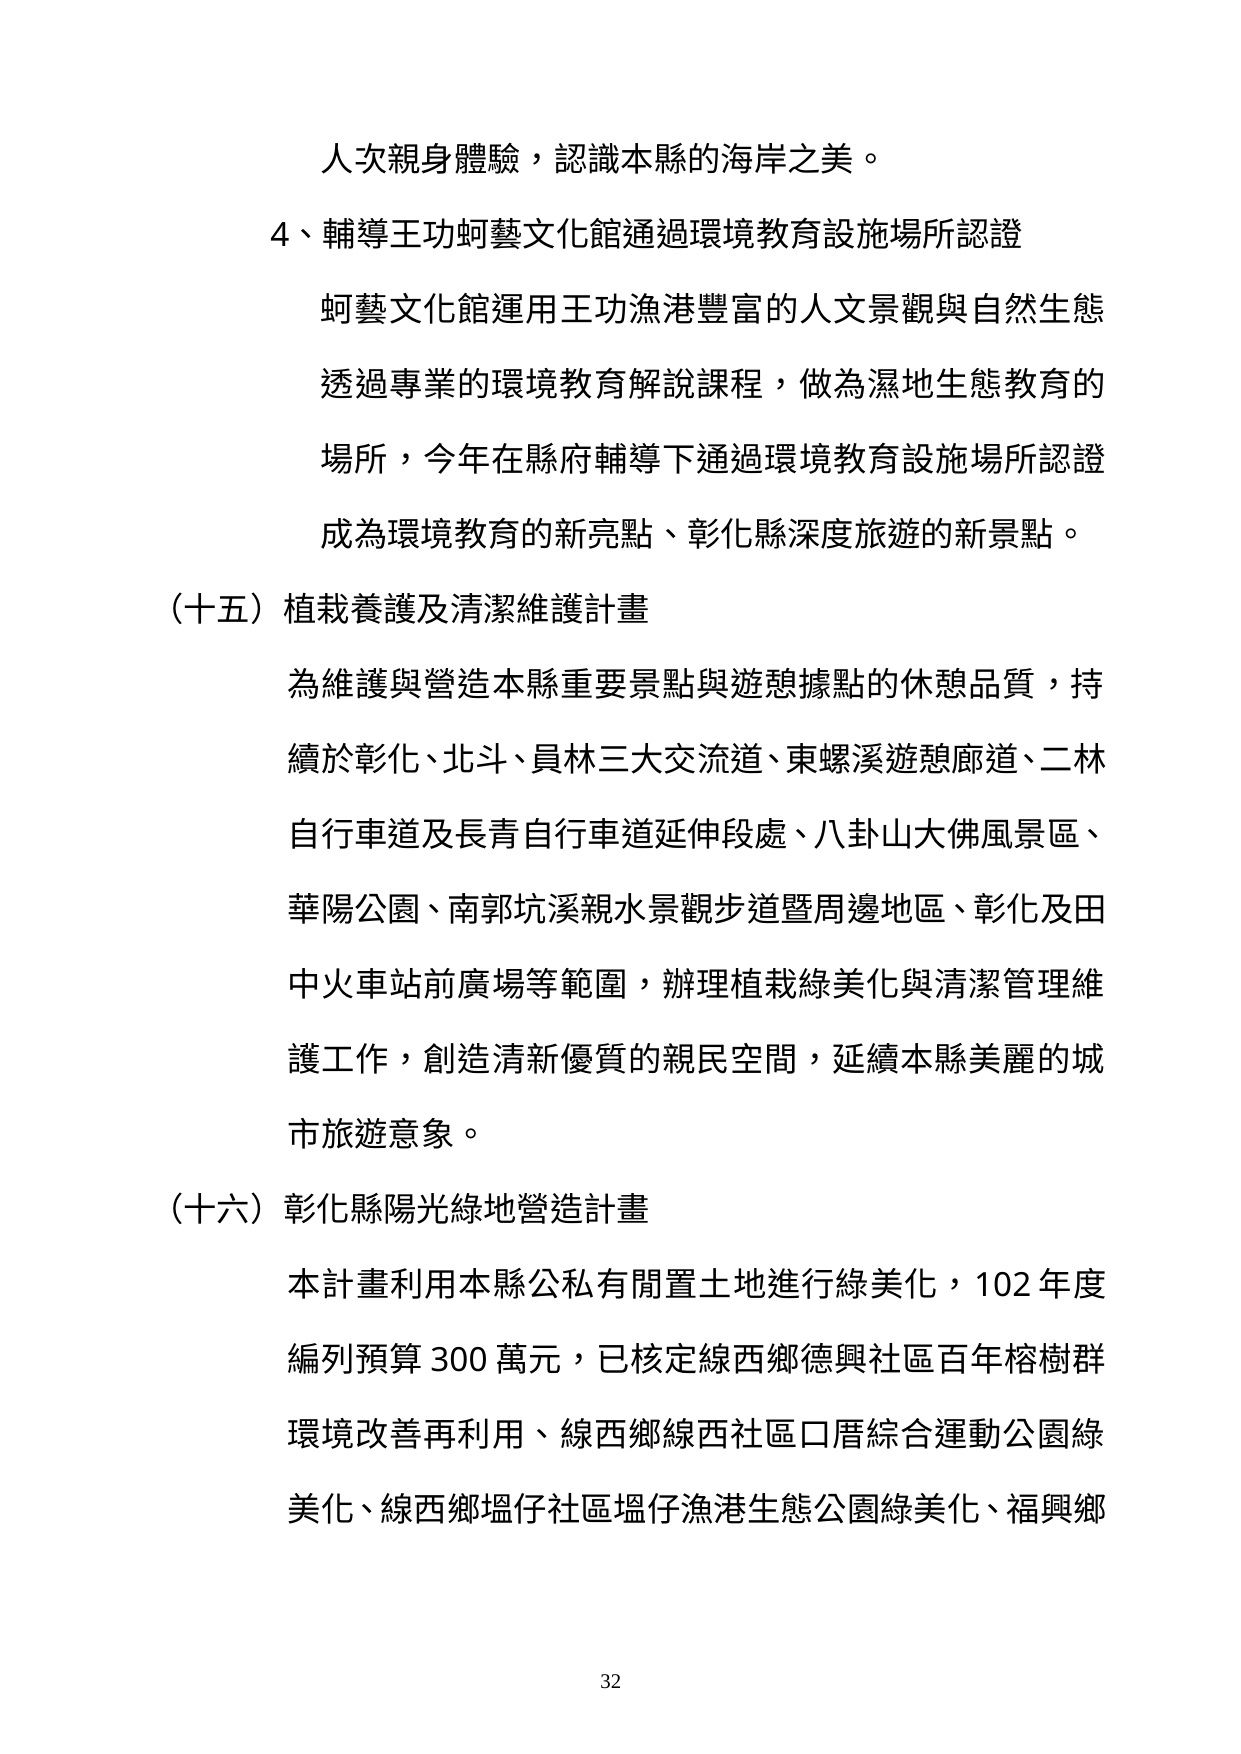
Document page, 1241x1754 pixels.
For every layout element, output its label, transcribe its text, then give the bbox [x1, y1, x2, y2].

text 本計畫利用本縣公私有閒置土地進行綠美化，102年度編列預算300萬元，已核定線西鄉德興社區百年榕樹群環境改善再利用、線西鄉線西社區口厝綜合運動公園綠美化、線西鄉塭仔社區塭仔漁港生態公園綠美化、福興鄉 [287, 1245, 1106, 1545]
text 為維護與營造本縣重要景點與遊憩據點的休憩品質，持續於彰化、北斗、員林三大交流道、東螺溪遊憩廊道、二林自行車道及長青自行車道延伸段處、八卦山大佛風景區、華陽公園、南郭坑溪親水景觀步道暨周邊地區、彰化及田中火車站前廣場等範圍，辦理植栽綠美化與清潔管理維護工作，創造清新優質的親民空間，延續本縣美麗的城市旅遊意象。 [287, 645, 1106, 1170]
text 4、輔導王功蚵藝文化館通過環境教育設施場所認證 [270, 195, 1106, 270]
text 為鼓勵縣民一同為地球永續及環境保護盡一份力，102年度共辦理22梯次環保我最「行」濕地生態體驗列車活動，活動主題包含濕地潮間帶生態巡禮、濕地候鳥的探尋、海洋環境及濕地生態體驗、拜訪彰濱大風扇、觀光工廠及蚵殼創意DIY等，本活動計有1,000人次親身體驗，認識本縣的海岸之美。 [321, 120, 1106, 195]
text （十六）彰化縣陽光綠地營造計畫 [150, 1170, 1106, 1245]
text 蚵藝文化館運用王功漁港豐富的人文景觀與自然生態，透過專業的環境教育解說課程，做為濕地生態教育的場所，今年在縣府輔導下通過環境教育設施場所認證，成為環境教育的新亮點、彰化縣深度旅遊的新景點。 [321, 270, 1106, 570]
text （十五）植栽養護及清潔維護計畫 [150, 570, 1106, 645]
